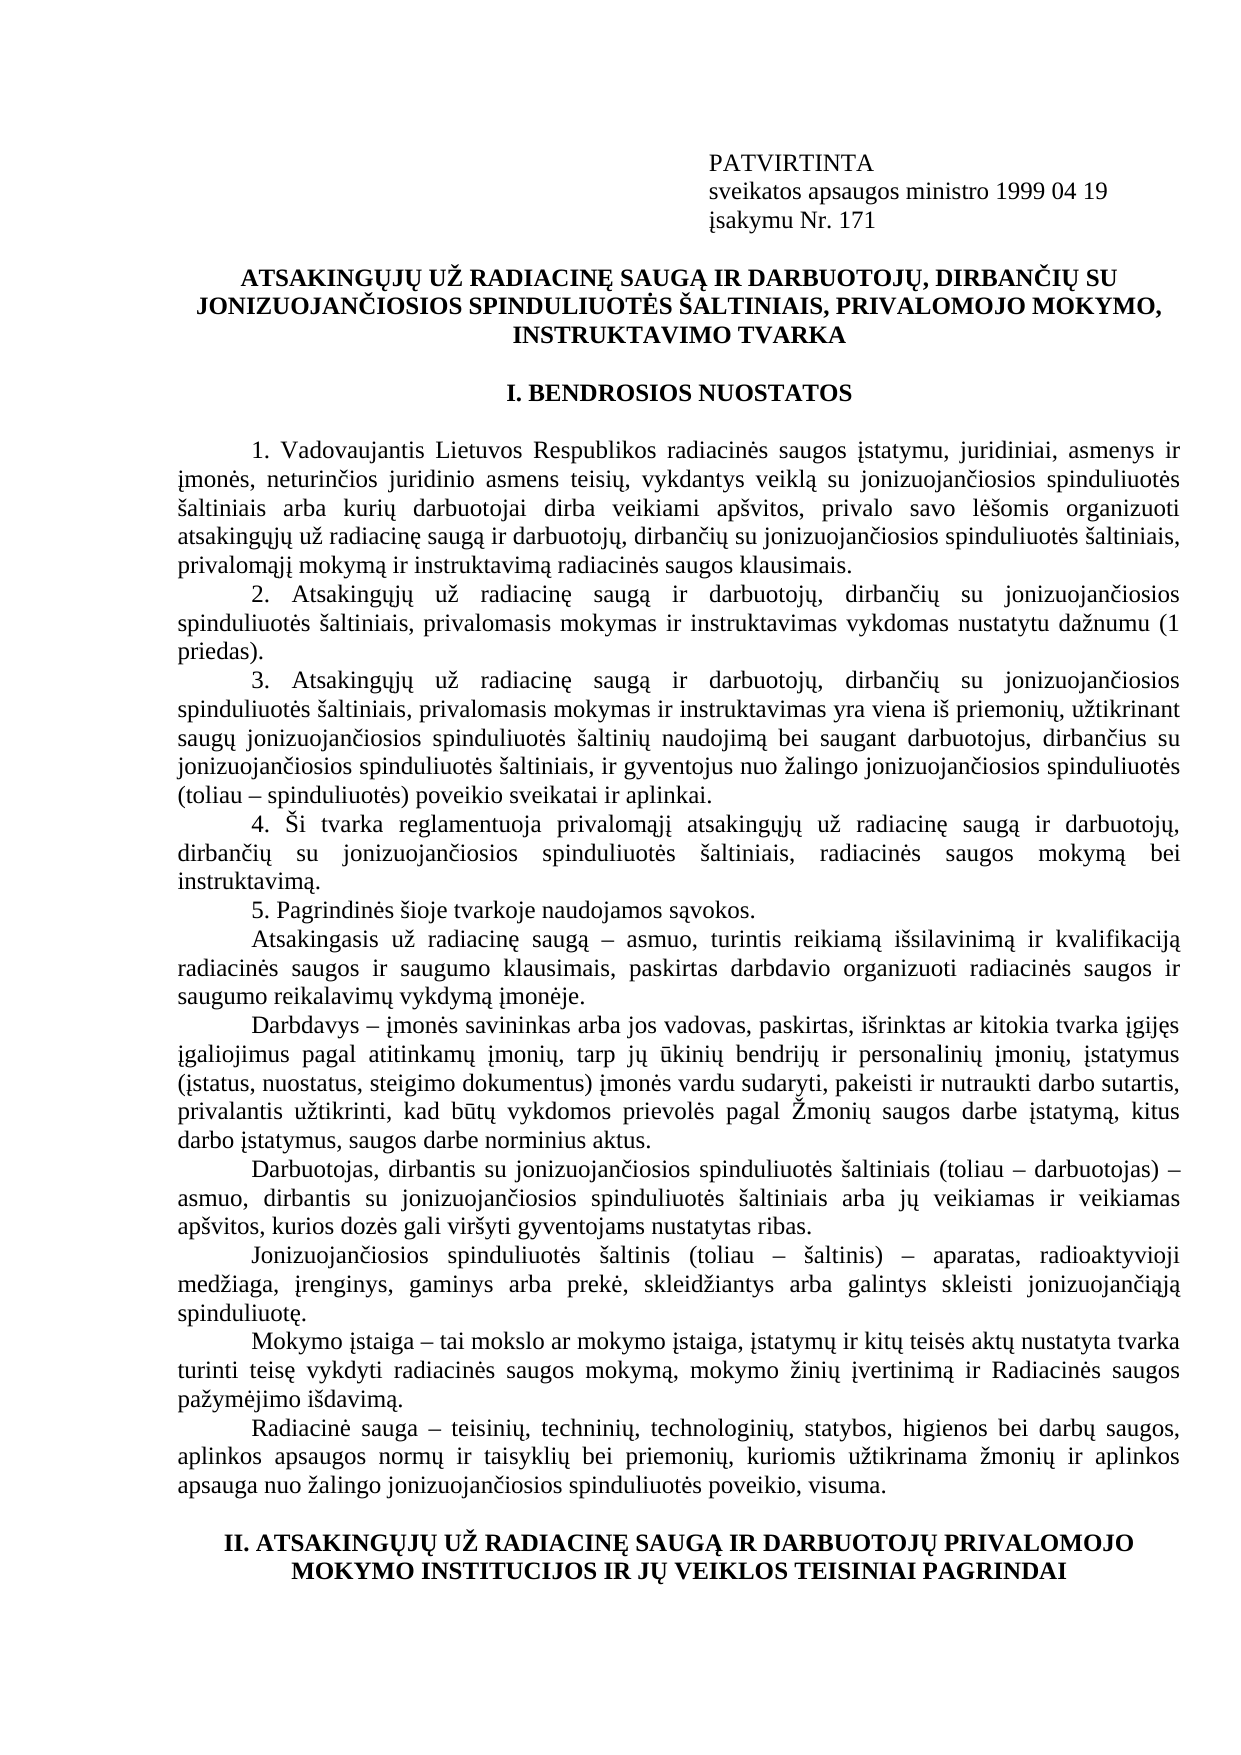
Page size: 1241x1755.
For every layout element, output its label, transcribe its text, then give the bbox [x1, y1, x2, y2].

text 3. Atsakingųjų už radiacinę saugą ir darbuotojų, dirbančių su jonizuojančiosios spinduliuotės šaltiniais, privalomasis mokymas ir instruktavimas yra viena iš priemonių, užtikrinant saugų jonizuojančiosios spinduliuotės šaltinių naudojimą bei saugant darbuotojus, dirbančius su jonizuojančiosios spinduliuotės šaltiniais, ir gyventojus nuo žalingo jonizuojančiosios spinduliuotės (toliau – spinduliuotės) poveikio sveikatai ir aplinkai. [177, 665, 1181, 809]
text Radiacinė sauga – teisinių, techninių, technologinių, statybos, higienos bei darbų saugos, aplinkos apsaugos normų ir taisyklių bei priemonių, kuriomis užtikrinama žmonių ir aplinkos apsauga nuo žalingo jonizuojančiosios spinduliuotės poveikio, visuma. [177, 1413, 1181, 1499]
text įsakymu Nr. 171 [177, 205, 1181, 234]
text 4. Ši tvarka reglamentuoja privalomąjį atsakingųjų už radiacinę saugą ir darbuotojų, dirbančių su jonizuojančiosios spinduliuotės šaltiniais, radiacinės saugos mokymą bei instruktavimą. [177, 809, 1181, 895]
text 2. Atsakingųjų už radiacinę saugą ir darbuotojų, dirbančių su jonizuojančiosios spinduliuotės šaltiniais, privalomasis mokymas ir instruktavimas vykdomas nustatytu dažnumu (1 priedas). [177, 579, 1181, 665]
text sveikatos apsaugos ministro 1999 04 19 [177, 176, 1181, 205]
text Atsakingasis už radiacinę saugą – asmuo, turintis reikiamą išsilavinimą ir kvalifikaciją radiacinės saugos ir saugumo klausimais, paskirtas darbdavio organizuoti radiacinės saugos ir saugumo reikalavimų vykdymą įmonėje. [177, 924, 1181, 1010]
text II. ATSAKINGŲJŲ UŽ RADIACINĘ SAUGĄ IR DARBUOTOJŲ PRIVALOMOJO MOKYMO INSTITUCIJOS IR JŲ VEIKLOS TEISINIAI PAGRINDAI [177, 1528, 1181, 1585]
text ATSAKINGŲJŲ UŽ RADIACINĘ SAUGĄ IR DARBUOTOJŲ, DIRBANČIŲ SU JONIZUOJANČIOSIOS SPINDULIUOTĖS ŠALTINIAIS, PRIVALOMOJO MOKYMO, INSTRUKTAVIMO TVARKA [177, 263, 1181, 349]
text Mokymo įstaiga – tai mokslo ar mokymo įstaiga, įstatymų ir kitų teisės aktų nustatyta tvarka turinti teisę vykdyti radiacinės saugos mokymą, mokymo žinių įvertinimą ir Radiacinės saugos pažymėjimo išdavimą. [177, 1326, 1181, 1413]
text Darbdavys – įmonės savininkas arba jos vadovas, paskirtas, išrinktas ar kitokia tvarka įgijęs įgaliojimus pagal atitinkamų įmonių, tarp jų ūkinių bendrijų ir personalinių įmonių, įstatymus (įstatus, nuostatus, steigimo dokumentus) įmonės vardu sudaryti, pakeisti ir nutraukti darbo sutartis, privalantis užtikrinti, kad būtų vykdomos prievolės pagal Žmonių saugos darbe įstatymą, kitus darbo įstatymus, saugos darbe norminius aktus. [177, 1010, 1181, 1154]
text I. BENDROSIOS NUOSTATOS [177, 378, 1181, 406]
text 5. Pagrindinės šioje tvarkoje naudojamos sąvokos. [177, 895, 1181, 924]
text 1. Vadovaujantis Lietuvos Respublikos radiacinės saugos įstatymu, juridiniai, asmenys ir įmonės, neturinčios juridinio asmens teisių, vykdantys veiklą su jonizuojančiosios spinduliuotės šaltiniais arba kurių darbuotojai dirba veikiami apšvitos, privalo savo lėšomis organizuoti atsakingųjų už radiacinę saugą ir darbuotojų, dirbančių su jonizuojančiosios spinduliuotės šaltiniais, privalomąjį mokymą ir instruktavimą radiacinės saugos klausimais. [177, 435, 1181, 579]
text Jonizuojančiosios spinduliuotės šaltinis (toliau – šaltinis) – aparatas, radioaktyvioji medžiaga, įrenginys, gaminys arba prekė, skleidžiantys arba galintys skleisti jonizuojančiąją spinduliuotę. [177, 1240, 1181, 1326]
text Darbuotojas, dirbantis su jonizuojančiosios spinduliuotės šaltiniais (toliau – darbuotojas) – asmuo, dirbantis su jonizuojančiosios spinduliuotės šaltiniais arba jų veikiamas ir veikiamas apšvitos, kurios dozės gali viršyti gyventojams nustatytas ribas. [177, 1154, 1181, 1240]
text PATVIRTINTA [177, 148, 1181, 176]
